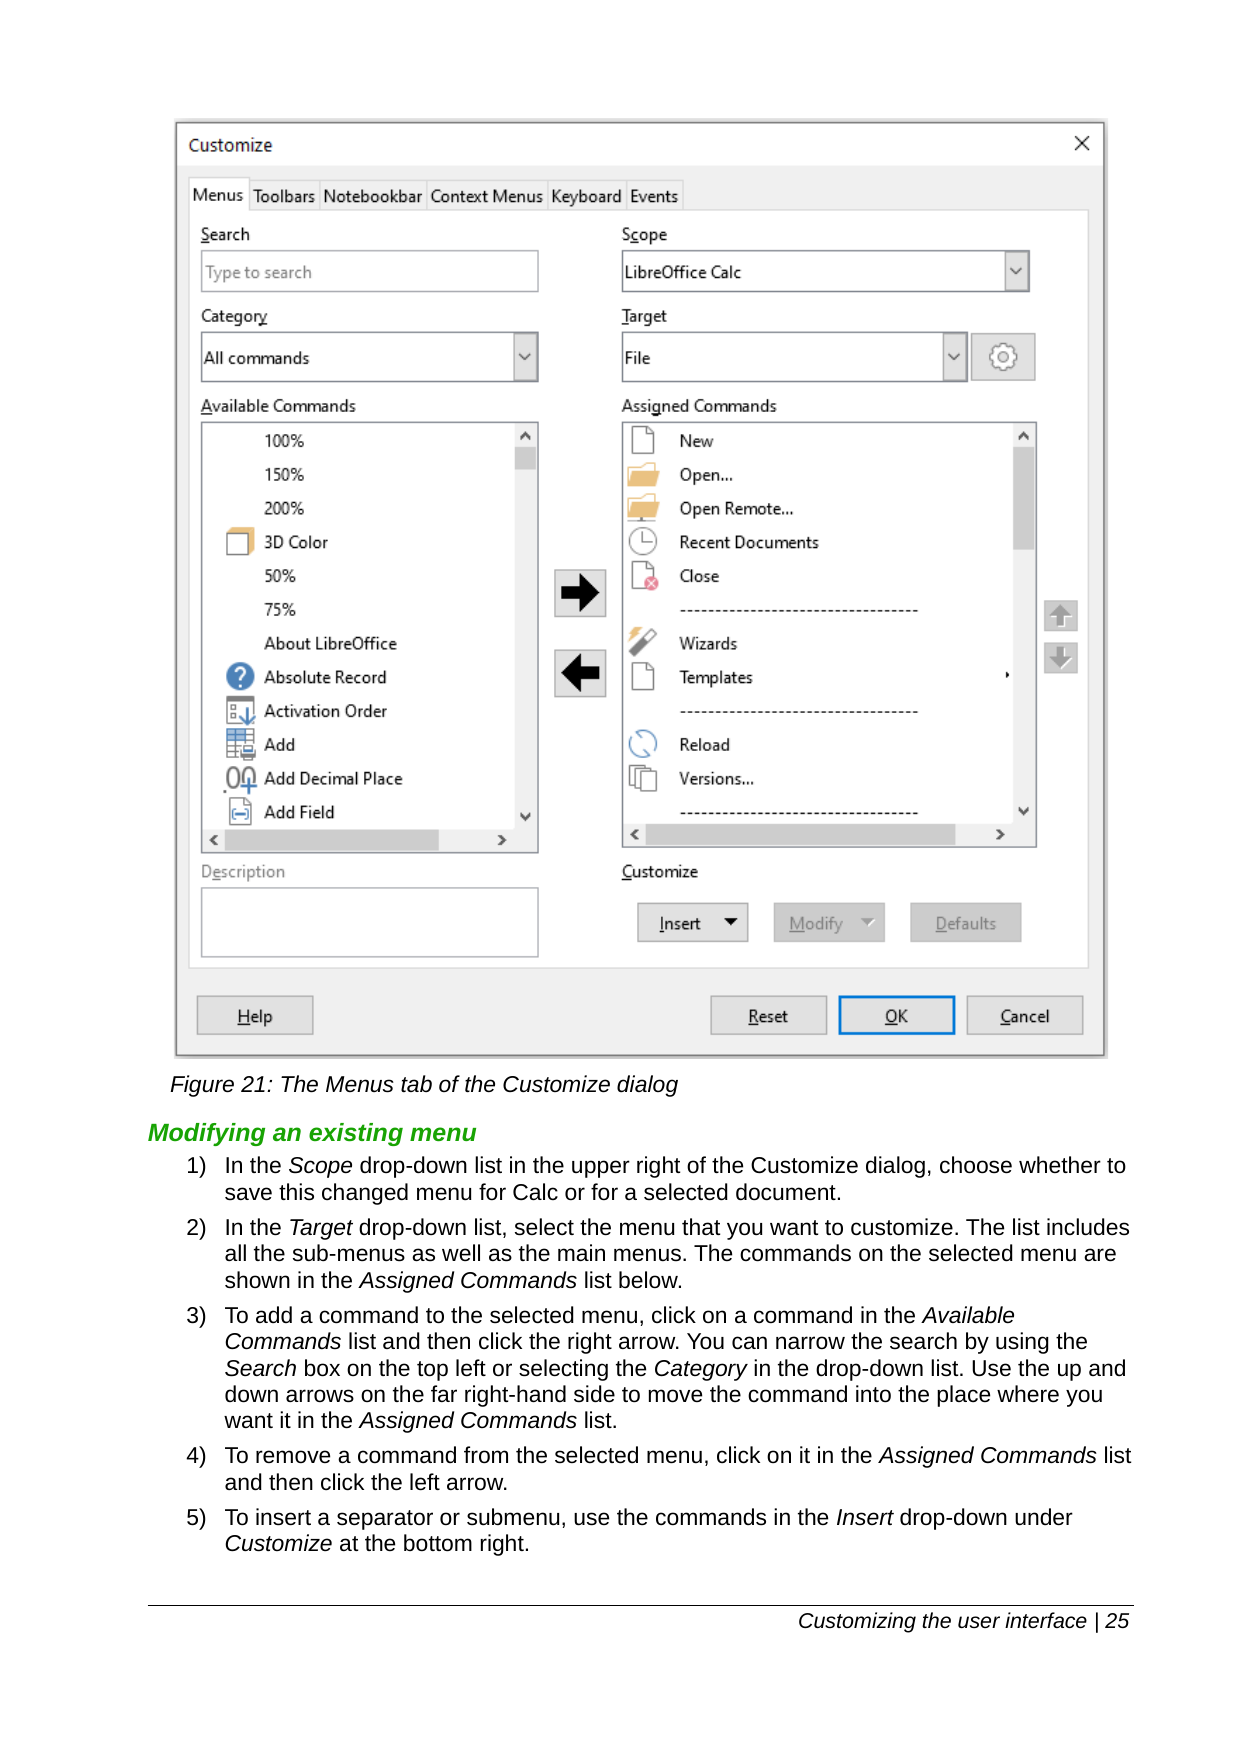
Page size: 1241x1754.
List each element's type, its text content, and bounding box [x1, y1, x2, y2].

list In the Scope drop-down list in the upper right of the Customize dialog, choose whether to save this changed menu for Calc or for a selected document. [207, 1152, 1134, 1205]
picture [173, 118, 1109, 1059]
list To remove a command from the selected menu, click on it in the Assigned Commands list and then click the left arrow. [207, 1442, 1134, 1495]
text Figure 21: The Menus tab of the Customize dialog [170, 1071, 1112, 1097]
subtitle Modifying an existing menu [148, 1118, 1134, 1146]
list To insert a separator or submenu, use the commands in the Insert drop-down under Customize at the bottom right. [207, 1504, 1134, 1557]
list In the Target drop-down list, select the menu that you want to customize. The list includes all the sub-menus as well as the main menus. The commands on the selected menu are shown in the Assigned Commands list below. [207, 1214, 1134, 1293]
list To add a command to the selected menu, click on a command in the Available Commands list and then click the right arrow. You can narrow the search by using the Search box on the top left or selecting the Category in the drop-down list. Use the up and down arrows on the far right-hand side to move the command into the place where you want it in the Assigned Commands list. [207, 1302, 1134, 1433]
